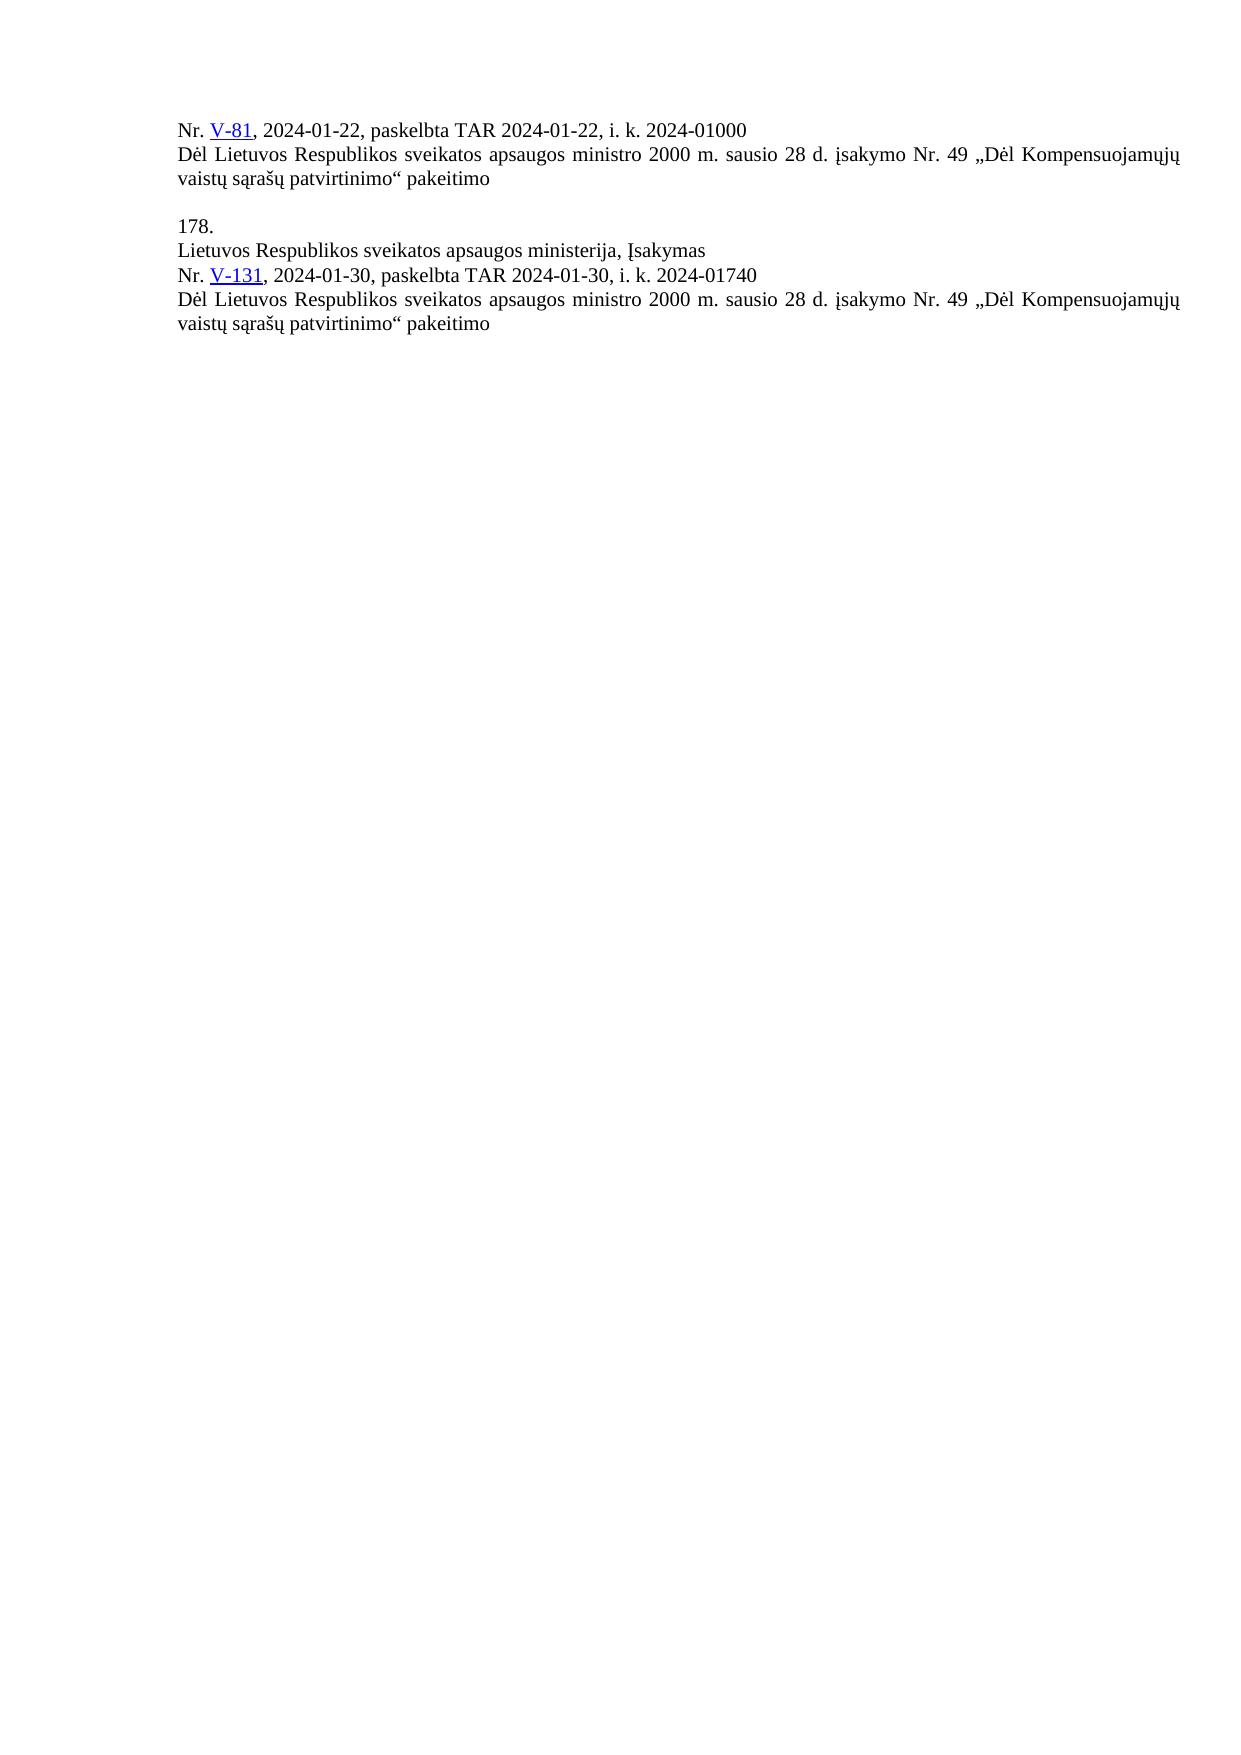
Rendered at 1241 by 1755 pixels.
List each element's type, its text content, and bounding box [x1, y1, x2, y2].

text Dėl Lietuvos Respublikos sveikatos apsaugos ministro 2000 m. sausio 28 d. įsakymo Nr. 49 „Dėl Kompensuojamųjų vaistų sąrašų patvirtinimo“ pakeitimo [177, 287, 1181, 335]
text Nr. V-131, 2024-01-30, paskelbta TAR 2024-01-30, i. k. 2024-01740 [177, 262, 1181, 287]
text Lietuvos Respublikos sveikatos apsaugos ministerija, Įsakymas [177, 238, 1181, 262]
text Dėl Lietuvos Respublikos sveikatos apsaugos ministro 2000 m. sausio 28 d. įsakymo Nr. 49 „Dėl Kompensuojamųjų vaistų sąrašų patvirtinimo“ pakeitimo [177, 142, 1181, 190]
text 178. [177, 214, 1181, 238]
text Nr. V-81, 2024-01-22, paskelbta TAR 2024-01-22, i. k. 2024-01000 [177, 118, 1181, 142]
